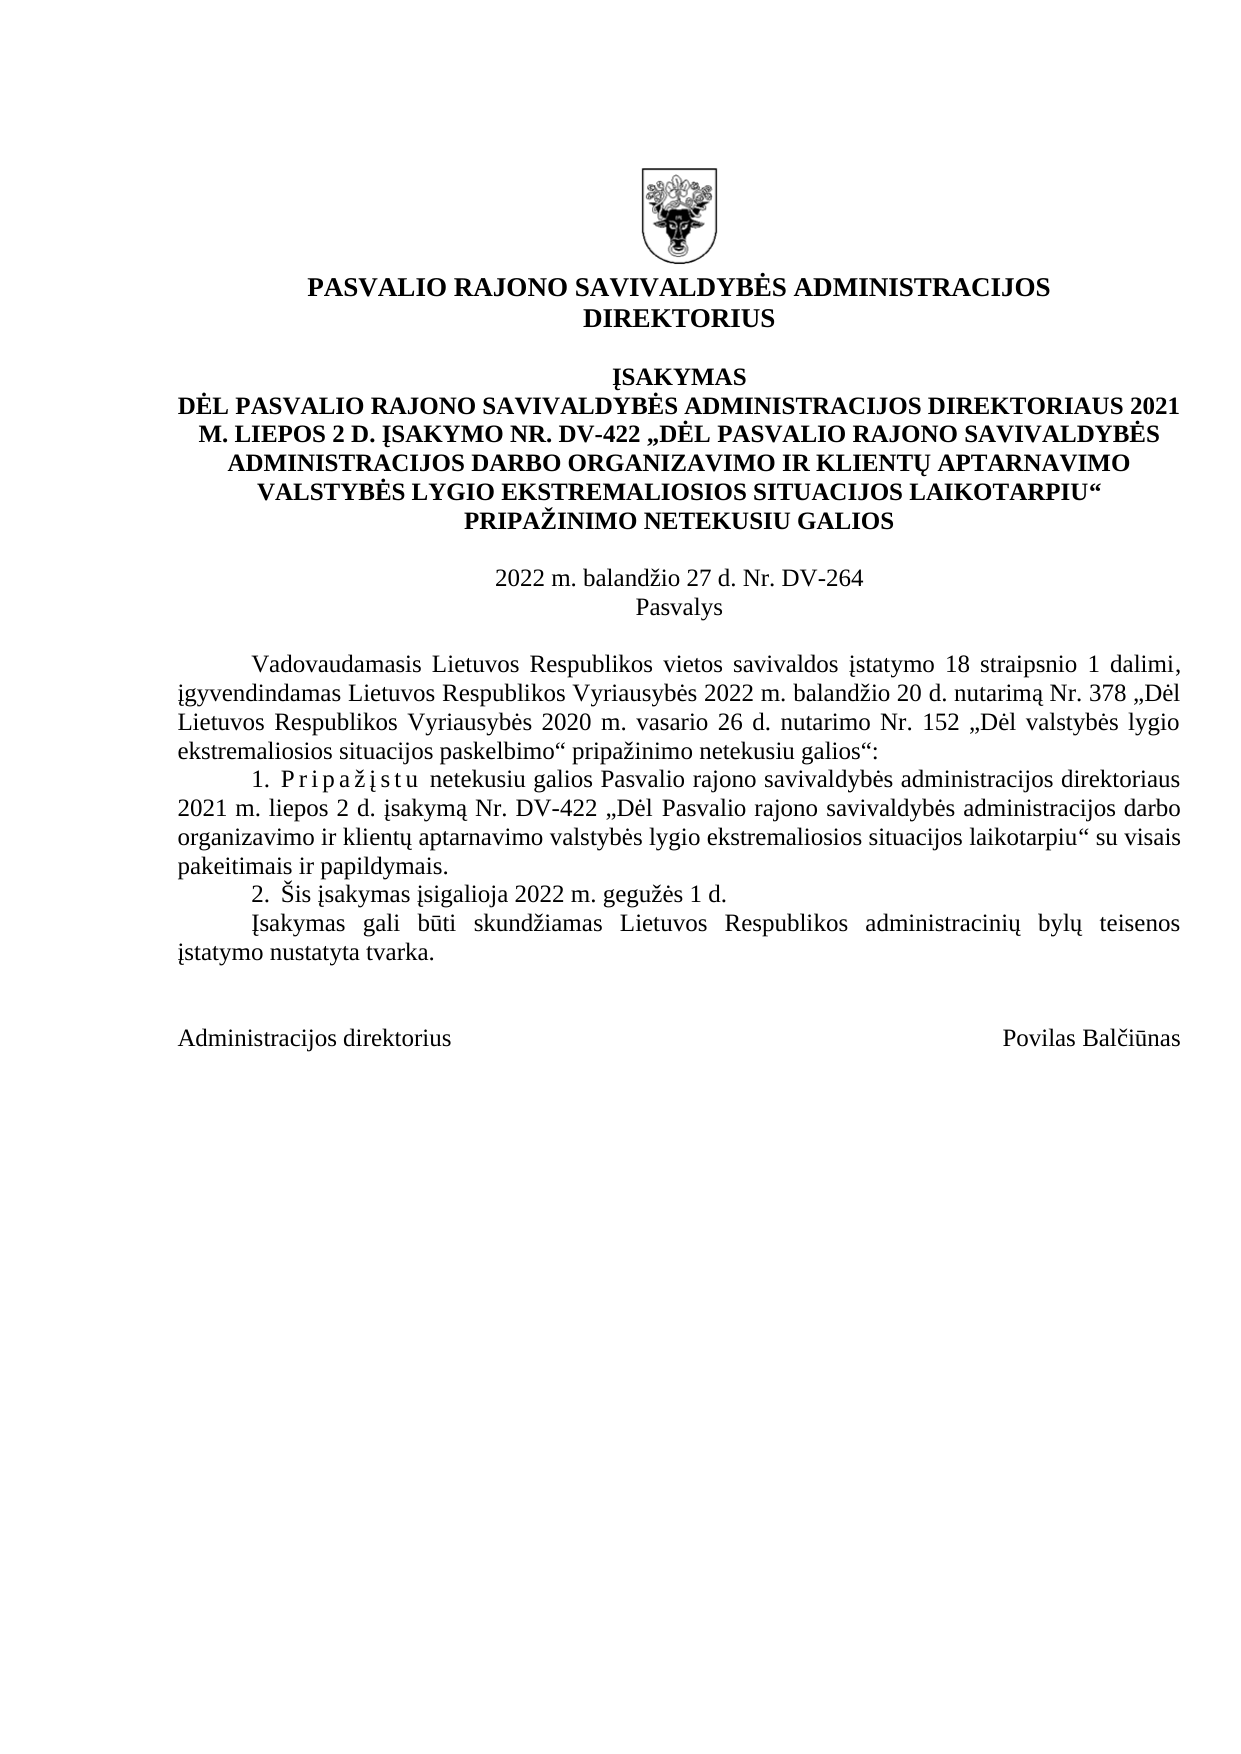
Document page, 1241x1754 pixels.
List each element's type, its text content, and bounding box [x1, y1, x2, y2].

text Vadovaudamasis Lietuvos Respublikos vietos savivaldos įstatymo 18 straipsnio 1 dalimi, įgyvendindamas Lietuvos Respublikos Vyriausybės 2022 m. balandžio 20 d. nutarimą Nr. 378 „Dėl Lietuvos Respublikos Vyriausybės 2020 m. vasario 26 d. nutarimo Nr. 152 „Dėl valstybės lygio ekstremaliosios situacijos paskelbimo“ pripažinimo netekusiu galios“: [177, 649, 1181, 764]
text Pasvalys [177, 592, 1181, 621]
text Administracijos direktorius Povilas Balčiūnas [177, 1023, 1181, 1052]
text Įsakymas gali būti skundžiamas Lietuvos Respublikos administracinių bylų teisenos įstatymo nustatyta tvarka. [177, 908, 1181, 966]
text 1. Pripažįstu netekusiu galios Pasvalio rajono savivaldybės administracijos direktoriaus 2021 m. liepos 2 d. įsakymą Nr. DV-422 „Dėl Pasvalio rajono savivaldybės administracijos darbo organizavimo ir klientų aptarnavimo valstybės lygio ekstremaliosios situacijos laikotarpiu“ su visais pakeitimais ir papildymais. [177, 764, 1181, 879]
text direktorius [177, 302, 1181, 333]
text DĖL pasvalio rajono savivaldybės administracijos direktoriaus 2021 m. liepos 2 d. įsakymo Nr. DV-422 „dėl PASVALIO RAJONO SAVIVALDYBĖS ADMINISTRACIJOS DARBO ORGANIZAVIMO IR KLIENTŲ APTARNAVIMO VALSTYBĖS LYGIO EKSTREMALIOSIOS SITUACIJOS LAIKOTARPIU“ pripažinimo netekusiu galios [177, 391, 1181, 534]
text 2. Šis įsakymas įsigalioja 2022 m. gegužės 1 d. [177, 879, 1181, 908]
text 2022 m. balandžio 27 d. Nr. DV-264 [177, 563, 1181, 592]
text įsakymas [177, 362, 1181, 391]
text Pasvalio rajono savivaldybės administracijos [177, 271, 1181, 302]
